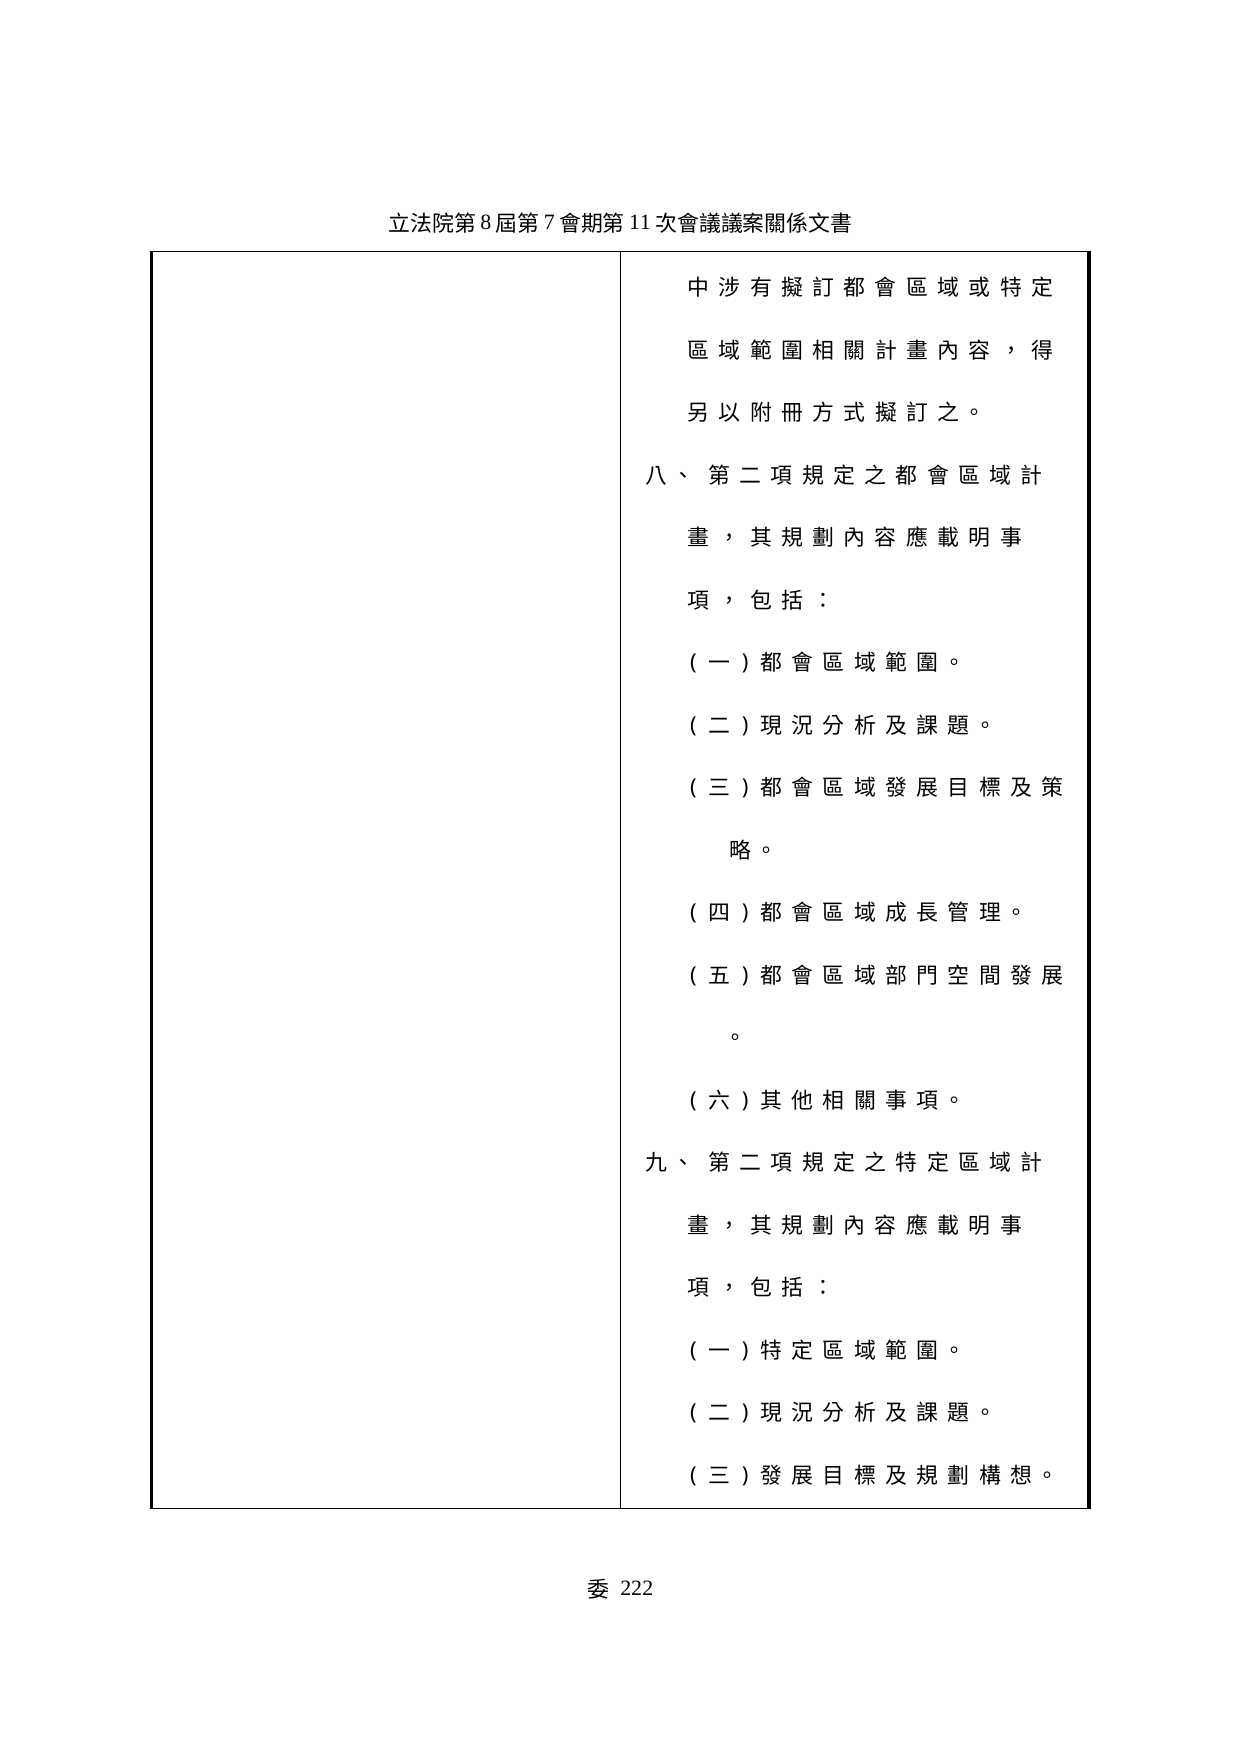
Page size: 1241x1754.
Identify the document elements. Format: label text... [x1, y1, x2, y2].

table_cell 第九條 全國國土計畫之內容，應載明下列事項： 一、計畫範圍及計畫年期。 二、國土永續發展目標。 三、基本調查及發展預測。 四、國土空間發展及成長管理策略。 五、國土功能分區及其分類之劃設順序、劃設條件、土地使用指導原則。 六、部門空間發展策略。 七、國土防災策略及氣候變遷調適策略。 八、應辦事項及實施機關。 九、其他相關事項。 全國國土計畫中涉有依前條第二項擬訂之都會區域或特定區域範圍相關計畫內容，得另以附冊方式定之。 [153, 252, 620, 1508]
table_cell 中涉有擬訂都會區域或特定區域範圍相關計畫內容，得另以附冊方式擬訂之。 八、第二項規定之都會區域計畫，其規劃內容應載明事項，包括： (一)都會區域範圍。 (二)現況分析及課題。 (三)都會區域發展目標及策略。 (四)都會區域成長管理。 (五)都會區域部門空間發展。 (六)其他相關事項。 九、第二項規定之特定區域計畫，其規劃內容應載明事項，包括： (一)特定區域範圍。 (二)現況分析及課題。 (三)發展目標及規劃構想。 [621, 252, 1087, 1508]
